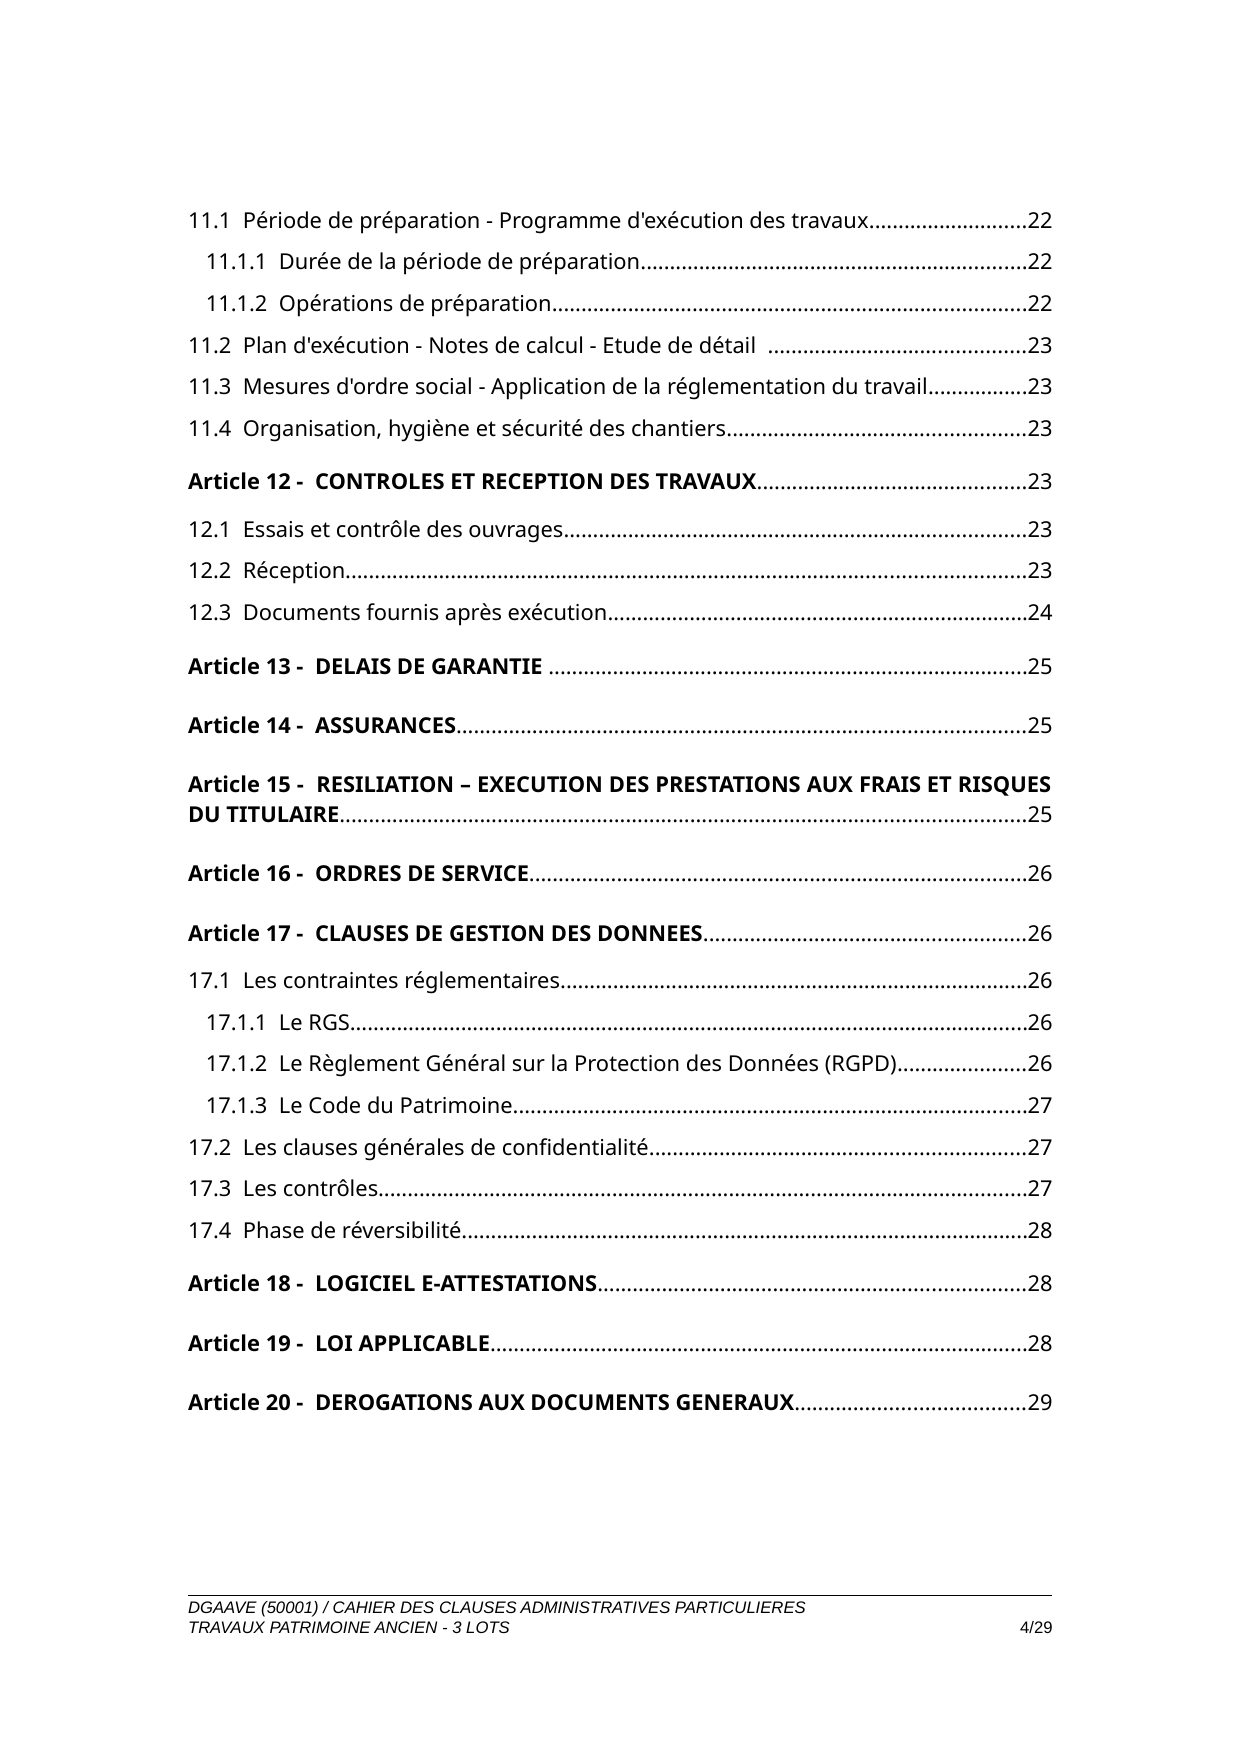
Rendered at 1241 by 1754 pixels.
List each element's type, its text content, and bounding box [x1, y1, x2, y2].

text 17.3 Les contrôles 27 [188, 1173, 1052, 1203]
text 11.3 Mesures d'ordre social - Application de la réglementation du travail 23 [188, 371, 1052, 401]
text 17.4 Phase de réversibilité 28 [188, 1215, 1052, 1245]
text Article 16 - ORDRES DE SERVICE 26 [188, 858, 1052, 888]
text 11.1.1 Durée de la période de préparation 22 [206, 246, 1052, 276]
text 17.2 Les clauses générales de confidentialité 27 [188, 1132, 1052, 1161]
text 17.1.3 Le Code du Patrimoine 27 [206, 1090, 1052, 1120]
text 12.3 Documents fournis après exécution 24 [188, 597, 1052, 627]
text Article 18 - LOGICIEL E-ATTESTATIONS 28 [188, 1268, 1052, 1298]
text Article 15 - RESILIATION – EXECUTION DES PRESTATIONS AUX FRAIS ET RISQUES DU TITULAIRE 25 [188, 769, 1052, 829]
text 11.1.2 Opérations de préparation 22 [206, 288, 1052, 318]
text 17.1.2 Le Règlement Général sur la Protection des Données (RGPD) 26 [206, 1048, 1052, 1078]
text 11.4 Organisation, hygiène et sécurité des chantiers 23 [188, 413, 1052, 443]
text Article 20 - DEROGATIONS AUX DOCUMENTS GENERAUX 29 [188, 1387, 1052, 1417]
text 11.2 Plan d'exécution - Notes de calcul - Etude de détail 23 [188, 329, 1052, 359]
text Article 13 - DELAIS DE GARANTIE 25 [188, 651, 1052, 680]
text 11.1 Période de préparation - Programme d'exécution des travaux 22 [188, 204, 1052, 234]
text Article 12 - CONTROLES ET RECEPTION DES TRAVAUX 23 [188, 466, 1052, 496]
text 12.1 Essais et contrôle des ouvrages 23 [188, 514, 1052, 544]
text Article 19 - LOI APPLICABLE 28 [188, 1328, 1052, 1357]
text 17.1.1 Le RGS 26 [206, 1007, 1052, 1036]
text 12.2 Réception 23 [188, 556, 1052, 585]
text 17.1 Les contraintes réglementaires 26 [188, 965, 1052, 995]
text Article 17 - CLAUSES DE GESTION DES DONNEES 26 [188, 917, 1052, 947]
text Article 14 - ASSURANCES 25 [188, 710, 1052, 740]
